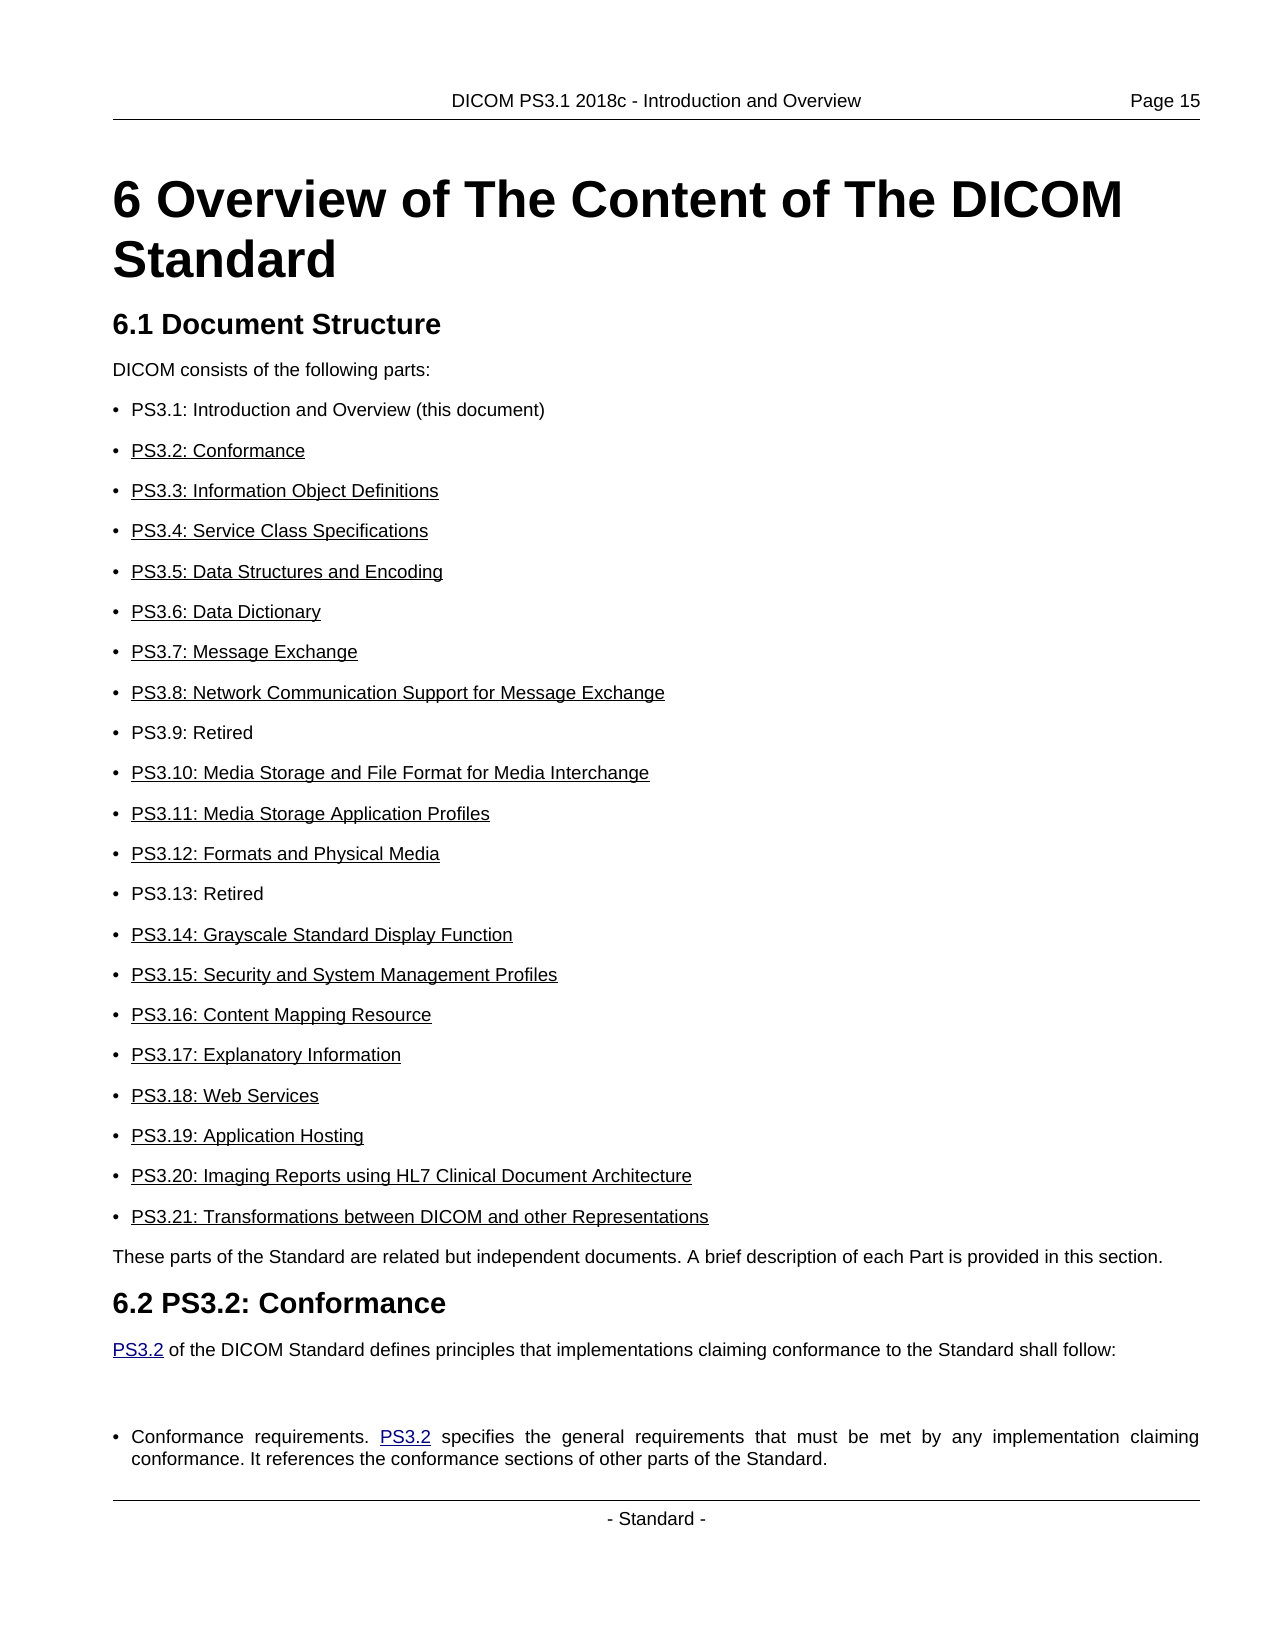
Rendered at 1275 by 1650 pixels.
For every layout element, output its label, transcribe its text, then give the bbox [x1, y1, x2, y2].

list PS3.4: Service Class Specifications [112, 520, 1200, 542]
list PS3.21: Transformations between DICOM and other Representations [112, 1206, 1200, 1227]
list PS3.8: Network Communication Support for Message Exchange [112, 681, 1200, 703]
text 6.1 Document Structure [112, 307, 1200, 340]
list PS3.14: Grayscale Standard Display Function [112, 923, 1200, 945]
list PS3.10: Media Storage and File Format for Media Interchange [112, 762, 1200, 784]
list PS3.15: Security and System Management Profiles [112, 964, 1200, 985]
list PS3.1: Introduction and Overview (this document) [112, 399, 1200, 421]
list PS3.12: Formats and Physical Media [112, 843, 1200, 864]
text 6 Overview of The Content of The DICOM Standard [112, 169, 1200, 288]
list PS3.13: Retired [112, 883, 1200, 904]
list PS3.20: Imaging Reports using HL7 Clinical Document Architecture [112, 1165, 1200, 1187]
list PS3.16: Content Mapping Resource [112, 1004, 1200, 1026]
list PS3.5: Data Structures and Encoding [112, 561, 1200, 582]
list PS3.7: Message Exchange [112, 641, 1200, 663]
list PS3.18: Web Services [112, 1084, 1200, 1106]
text 6.2 PS3.2: Conformance [112, 1286, 1200, 1320]
list PS3.3: Information Object Definitions [112, 480, 1200, 501]
text These parts of the Standard are related but independent documents. A brief description of each Part is provided in this section. [112, 1246, 1200, 1267]
list PS3.17: Explanatory Information [112, 1044, 1200, 1066]
text DICOM consists of the following parts: [112, 359, 1200, 381]
list PS3.6: Data Dictionary [112, 601, 1200, 622]
list PS3.2: Conformance [112, 439, 1200, 461]
list PS3.19: Application Hosting [112, 1125, 1200, 1146]
list PS3.9: Retired [112, 722, 1200, 743]
list PS3.11: Media Storage Application Profiles [112, 802, 1200, 824]
text PS3.2 of the DICOM Standard defines principles that implementations claiming conformance to the Standard shall follow: [112, 1338, 1200, 1360]
list Conformance requirements. PS3.2 specifies the general requirements that must be met by any implementation claiming conformance. It references the conformance sections of other parts of the Standard. [112, 1426, 1200, 1469]
